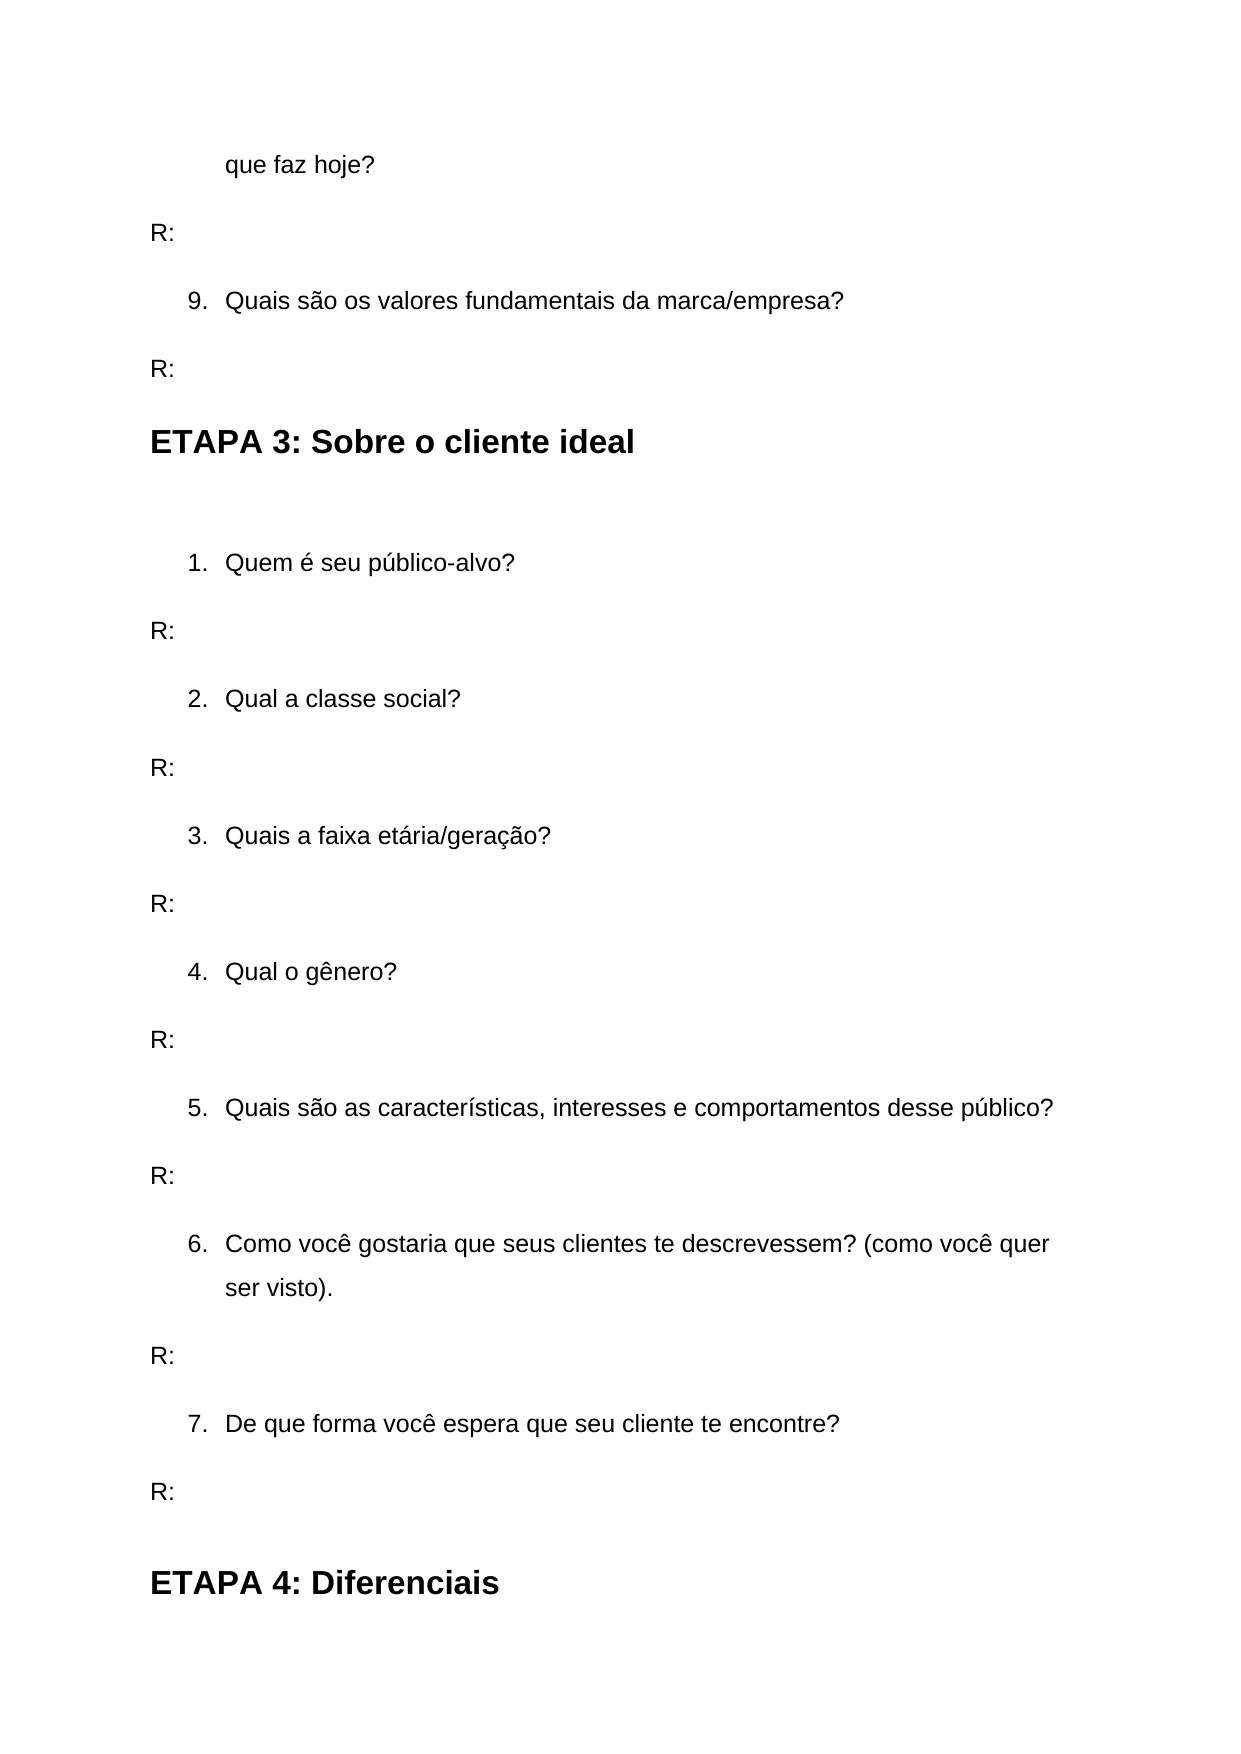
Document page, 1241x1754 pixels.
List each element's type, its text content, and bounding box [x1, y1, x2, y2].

list Quais a faixa etária/geração? [187, 821, 1090, 849]
text R: [150, 1025, 1090, 1054]
list Qual o gênero? [187, 957, 1090, 986]
list que faz hoje? [187, 150, 1090, 179]
text R: [150, 1161, 1090, 1190]
list Quais são as características, interesses e comportamentos desse público? [187, 1093, 1090, 1122]
text R: [150, 354, 1090, 383]
text R: [150, 1477, 1090, 1506]
list Quais são os valores fundamentais da marca/empresa? [187, 286, 1090, 315]
list De que forma você espera que seu cliente te encontre? [187, 1409, 1090, 1438]
text R: [150, 889, 1090, 918]
text R: [150, 218, 1090, 247]
text R: [150, 616, 1090, 645]
text ETAPA 4: Diferenciais [150, 1563, 1090, 1602]
list Qual a classe social? [187, 684, 1090, 713]
text R: [150, 1341, 1090, 1369]
text R: [150, 753, 1090, 781]
text ETAPA 3: Sobre o cliente ideal [150, 422, 1090, 461]
list Como você gostaria que seus clientes te descrevessem? (como você quer ser visto). [187, 1229, 1090, 1301]
list Quem é seu público-alvo? [187, 548, 1090, 577]
